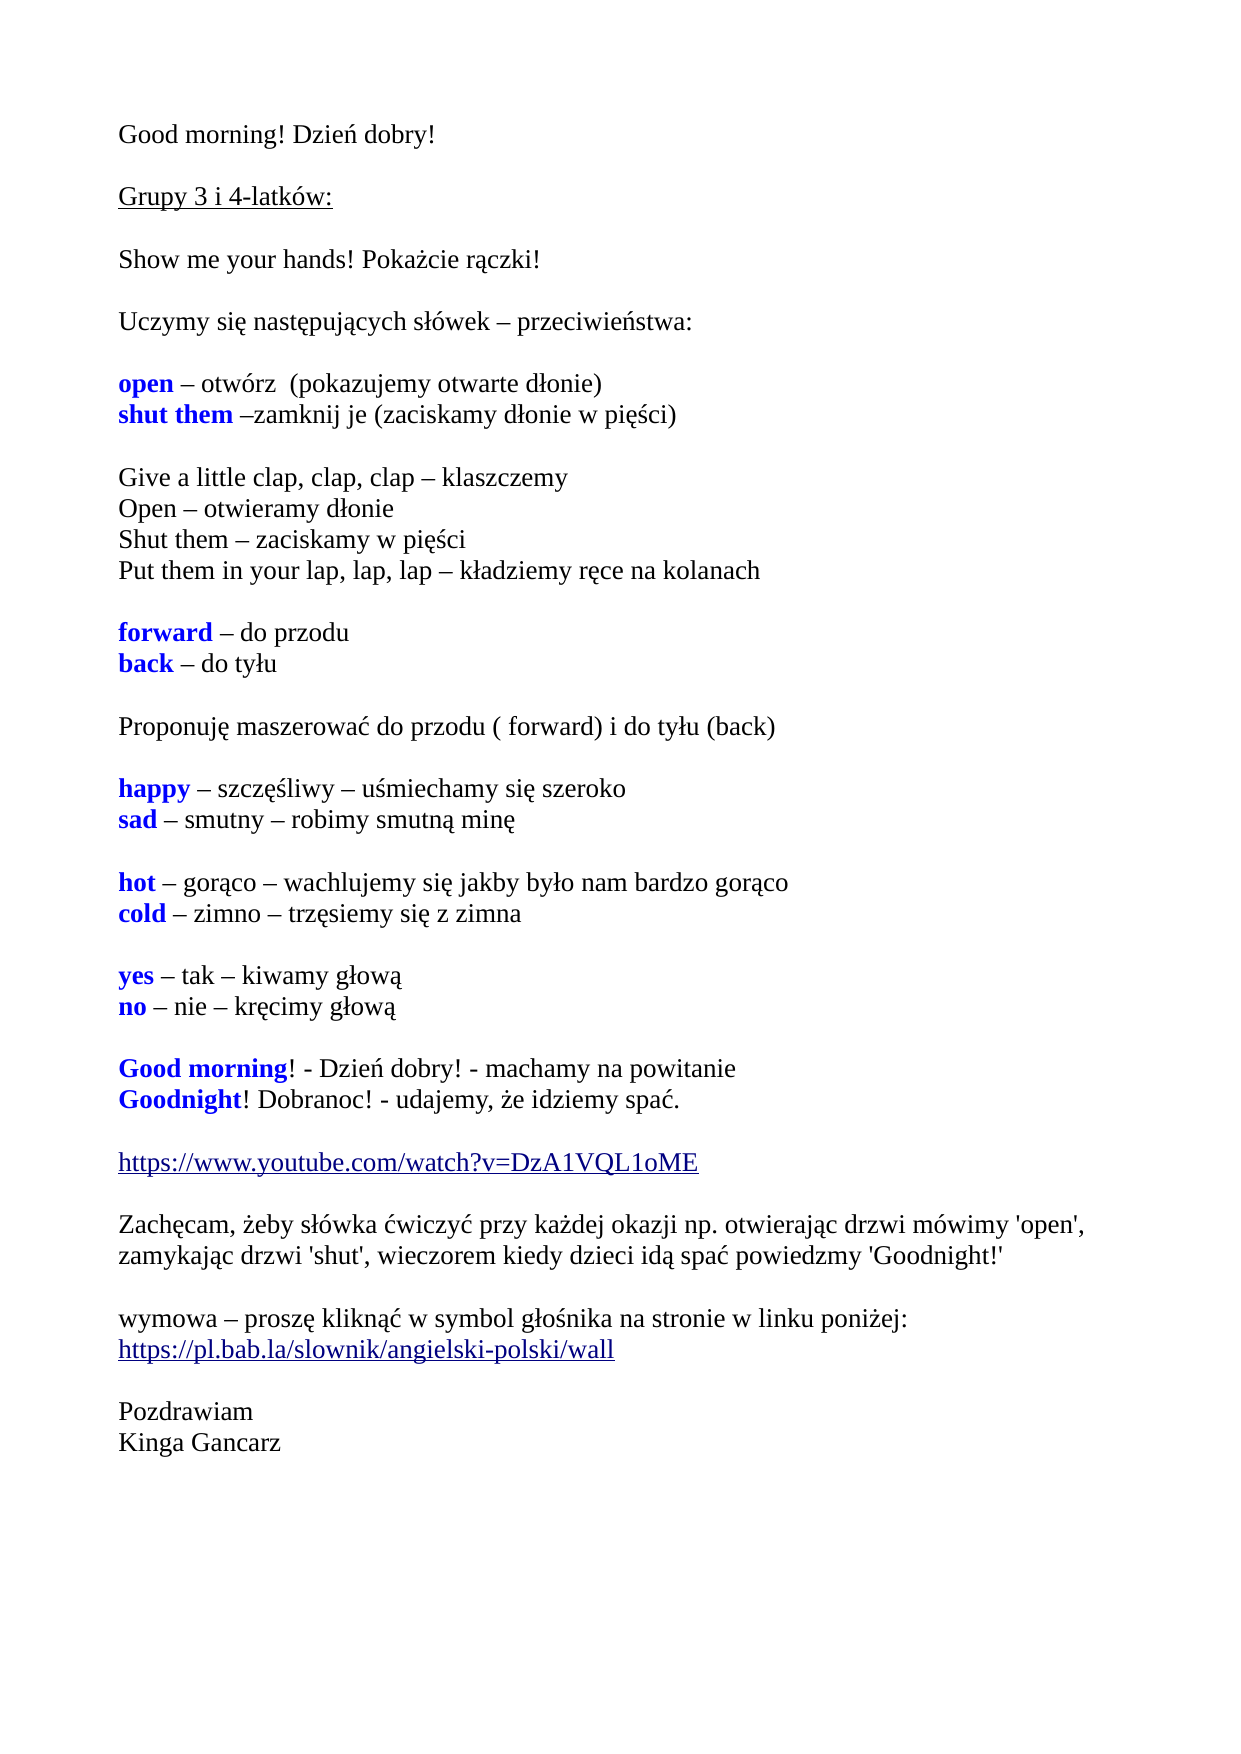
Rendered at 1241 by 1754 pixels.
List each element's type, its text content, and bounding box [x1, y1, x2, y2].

text forward – do przodu [118, 616, 1122, 648]
text Pozdrawiam [118, 1395, 1122, 1426]
text wymowa – proszę kliknąć w symbol głośnika na stronie w linku poniżej: [118, 1302, 1122, 1333]
text Uczymy się następujących słówek – przeciwieństwa: [118, 305, 1122, 336]
text shut them –zamknij je (zaciskamy dłonie w pięści) [118, 398, 1122, 429]
text Proponuję maszerować do przodu ( forward) i do tyłu (back) [118, 710, 1122, 741]
text Good morning! - Dzień dobry! - machamy na powitanie [118, 1052, 1122, 1084]
text Open – otwieramy dłonie [118, 492, 1122, 523]
text Good morning! Dzień dobry! [118, 118, 1122, 149]
text Show me your hands! Pokażcie rączki! [118, 243, 1122, 274]
text Shut them – zaciskamy w pięści [118, 523, 1122, 554]
text happy – szczęśliwy – uśmiechamy się szeroko [118, 772, 1122, 803]
text no – nie – kręcimy głową [118, 990, 1122, 1021]
text open – otwórz (pokazujemy otwarte dłonie) [118, 367, 1122, 398]
text https://pl.bab.la/slownik/angielski-polski/wall [118, 1333, 1122, 1364]
text hot – gorąco – wachlujemy się jakby było nam bardzo gorąco [118, 866, 1122, 897]
text cold – zimno – trzęsiemy się z zimna [118, 897, 1122, 928]
text Zachęcam, żeby słówka ćwiczyć przy każdej okazji np. otwierając drzwi mówimy 'open', zamykając drzwi 'shut', wieczorem kiedy dzieci idą spać powiedzmy 'Goodnight!' [118, 1208, 1122, 1271]
text yes – tak – kiwamy głową [118, 959, 1122, 990]
text sad – smutny – robimy smutną minę [118, 803, 1122, 834]
text Grupy 3 i 4-latków: [118, 180, 1122, 212]
text Goodnight! Dobranoc! - udajemy, że idziemy spać. [118, 1084, 1122, 1115]
text https://www.youtube.com/watch?v=DzA1VQL1oME [118, 1146, 1122, 1177]
text Put them in your lap, lap, lap – kładziemy ręce na kolanach [118, 554, 1122, 585]
text Kinga Gancarz [118, 1426, 1122, 1457]
text back – do tyłu [118, 648, 1122, 679]
text Give a little clap, clap, clap – klaszczemy [118, 461, 1122, 492]
